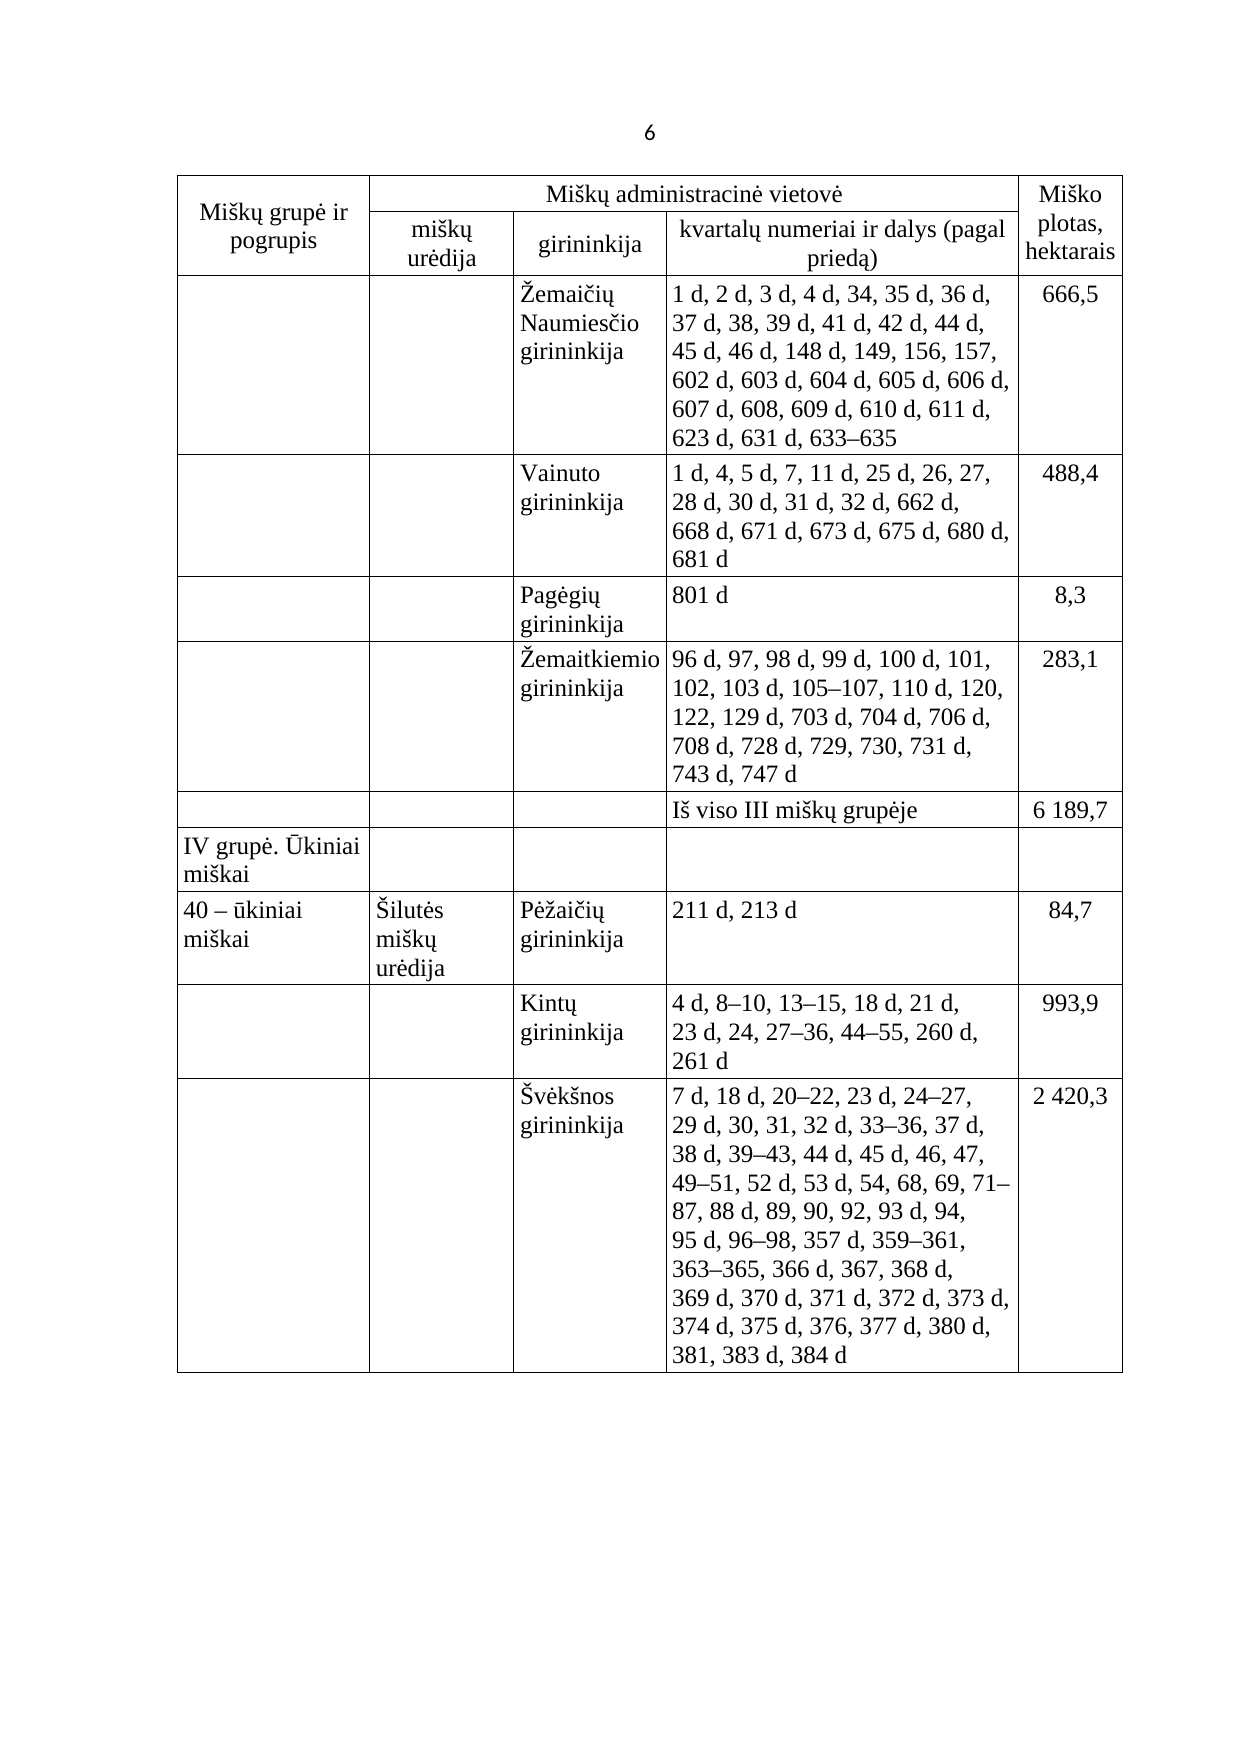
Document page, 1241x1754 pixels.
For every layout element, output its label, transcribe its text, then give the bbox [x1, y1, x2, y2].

table_cell Iš viso III miškų grupėje [667, 792, 1018, 827]
table_cell [178, 792, 369, 827]
table_cell kvartalų numeriai ir dalys (pagal priedą) [667, 212, 1018, 275]
table_cell [370, 792, 513, 827]
table_header Miško plotas, hektarais [1019, 176, 1122, 275]
table_cell Pėžaičių girininkija [514, 892, 666, 984]
table_cell IV grupė. Ūkiniai miškai [178, 828, 369, 891]
table_header Miškų grupė ir pogrupis [178, 176, 369, 275]
table_cell 666,5 [1019, 276, 1122, 454]
table_cell [370, 985, 513, 1077]
table_cell [370, 1079, 513, 1372]
table_cell 4 d, 8–10, 13–15, 18 d, 21 d, 23 d, 24, 27–36, 44–55, 260 d, 261 d [667, 985, 1018, 1077]
table_cell Pagėgių girininkija [514, 577, 666, 641]
table_cell Kintų girininkija [514, 985, 666, 1077]
table_cell [178, 1079, 369, 1372]
table_cell Šilutės miškų urėdija [370, 892, 513, 984]
table_cell 1 d, 4, 5 d, 7, 11 d, 25 d, 26, 27, 28 d, 30 d, 31 d, 32 d, 662 d, 668 d, 671 d, 673 d, 675 d, 680 d, 681 d [667, 455, 1018, 576]
table_cell girininkija [514, 212, 666, 275]
table_cell 801 d [667, 577, 1018, 641]
table_cell [178, 276, 369, 454]
table_cell [178, 985, 369, 1077]
table_cell [370, 577, 513, 641]
table_cell [178, 455, 369, 576]
table_cell [514, 828, 666, 891]
table_cell 993,9 [1019, 985, 1122, 1077]
table_cell miškų urėdija [370, 212, 513, 275]
table_cell Žemaičių Naumiesčio girininkija [514, 276, 666, 454]
table_cell [370, 455, 513, 576]
table_cell 84,7 [1019, 892, 1122, 984]
table_cell 7 d, 18 d, 20–22, 23 d, 24–27, 29 d, 30, 31, 32 d, 33–36, 37 d, 38 d, 39–43, 44 d, 45 d, 46, 47, 49–51, 52 d, 53 d, 54, 68, 69, 71–87, 88 d, 89, 90, 92, 93 d, 94, 95 d, 96–98, 357 d, 359–361, 363–365, 366 d, 367, 368 d, 369 d, 370 d, 371 d, 372 d, 373 d, 374 d, 375 d, 376, 377 d, 380 d, 381, 383 d, 384 d [667, 1079, 1018, 1372]
table_cell 2 420,3 [1019, 1079, 1122, 1372]
table_cell [370, 276, 513, 454]
table_cell 488,4 [1019, 455, 1122, 576]
table_cell Vainuto girininkija [514, 455, 666, 576]
table_cell [667, 828, 1018, 891]
table_cell [370, 828, 513, 891]
table_header Miškų administracinė vietovė [370, 176, 1018, 211]
table_cell Žemaitkiemio girininkija [514, 642, 666, 791]
table_cell 283,1 [1019, 642, 1122, 791]
table_cell Švėkšnos girininkija [514, 1079, 666, 1372]
table_cell [178, 642, 369, 791]
table_cell 40 – ūkiniai miškai [178, 892, 369, 984]
table_cell 1 d, 2 d, 3 d, 4 d, 34, 35 d, 36 d, 37 d, 38, 39 d, 41 d, 42 d, 44 d, 45 d, 46 d, 148 d, 149, 156, 157, 602 d, 603 d, 604 d, 605 d, 606 d, 607 d, 608, 609 d, 610 d, 611 d, 623 d, 631 d, 633–635 [667, 276, 1018, 454]
table_cell 96 d, 97, 98 d, 99 d, 100 d, 101, 102, 103 d, 105–107, 110 d, 120, 122, 129 d, 703 d, 704 d, 706 d, 708 d, 728 d, 729, 730, 731 d, 743 d, 747 d [667, 642, 1018, 791]
table_cell 8,3 [1019, 577, 1122, 641]
table_cell 6 189,7 [1019, 792, 1122, 827]
table_cell 211 d, 213 d [667, 892, 1018, 984]
table_cell [178, 577, 369, 641]
table_cell [514, 792, 666, 827]
table_cell [1019, 828, 1122, 891]
table_cell [370, 642, 513, 791]
